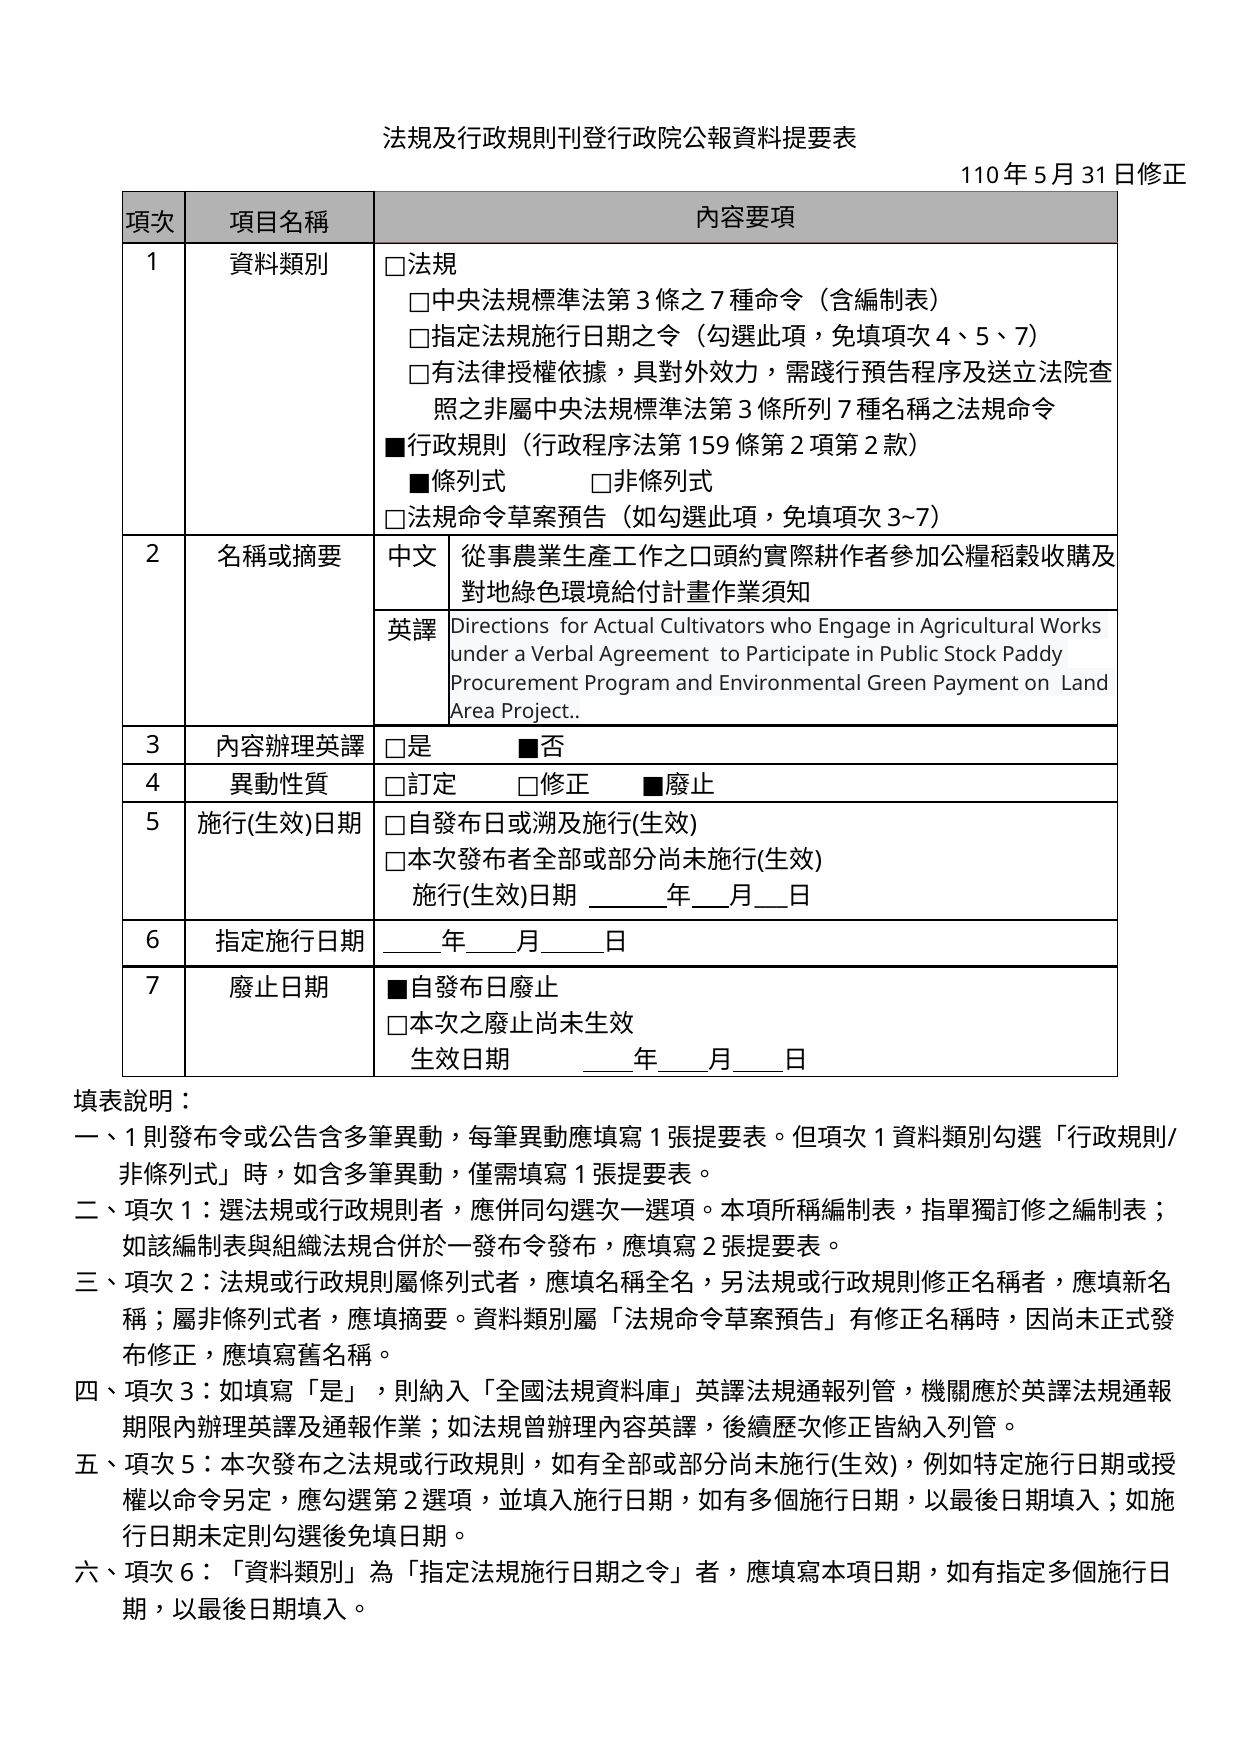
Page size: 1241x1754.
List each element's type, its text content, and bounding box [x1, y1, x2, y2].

text 填表說明： [74, 1082, 1122, 1118]
table_cell 7 [123, 968, 184, 1076]
table_header 項次 [123, 192, 184, 242]
table_cell □訂定 □修正 ■廢止 [375, 765, 1117, 801]
table_cell 資料類別 [186, 244, 373, 534]
table_cell 指定施行日期 [186, 921, 373, 965]
text 110年5月31日修正 [118, 154, 1187, 191]
table_cell 1 [123, 244, 184, 534]
table_cell 內容辦理英譯 [186, 727, 373, 763]
text 四、項次3：如填寫「是」，則納入「全國法規資料庫」英譯法規通報列管，機關應於英譯法規通報期限內辦理英譯及通報作業；如法規曾辦理內容英譯，後續歷次修正皆納入列管。 [74, 1372, 1177, 1444]
table_cell □法規 □中央法規標準法第3條之7種命令（含編制表） □指定法規施行日期之令（勾選此項，免填項次4、5、7） □有法律授權依據，具對外效力，需踐行預告程序及送立法院查 照之非屬中央法規標準法第3條所列7種名稱之法規命令 ■行政規則（行政程序法第159條第2項第2款） ■條列式 □非條列式 □法規命令草案預告（如勾選此項，免填項次3~7） [375, 244, 1117, 534]
text 二、項次1：選法規或行政規則者，應併同勾選次一選項。本項所稱編制表，指單獨訂修之編制表；如該編制表與組織法規合併於一發布令發布，應填寫2張提要表。 [74, 1190, 1177, 1263]
text 六、項次6：「資料類別」為「指定法規施行日期之令」者，應填寫本項日期，如有指定多個施行日期，以最後日期填入。 [74, 1553, 1177, 1625]
table_cell 年 月 日 [375, 921, 1117, 965]
table_cell □自發布日或溯及施行(生效) □本次發布者全部或部分尚未施行(生效) 施行(生效)日期 年 月___日 [375, 803, 1117, 919]
table_cell 名稱或摘要 [186, 536, 373, 725]
table_cell 3 [123, 727, 184, 763]
table_cell 異動性質 [186, 765, 373, 801]
table_header 項目名稱 [186, 192, 373, 242]
table_cell 施行(生效)日期 [186, 803, 373, 919]
table_cell ■自發布日廢止 □本次之廢止尚未生效 生效日期 年 月 日 [375, 968, 1117, 1076]
table_cell 4 [123, 765, 184, 801]
text 五、項次5：本次發布之法規或行政規則，如有全部或部分尚未施行(生效)，例如特定施行日期或授權以命令另定，應勾選第2選項，並填入施行日期，如有多個施行日期，以最後日期填入；如施行日期未定則勾選後免填日期。 [74, 1444, 1177, 1553]
table_cell 2 [123, 536, 184, 725]
table_header 內容要項 [375, 192, 1117, 242]
table_cell 中文 [375, 536, 448, 609]
table_cell 6 [123, 921, 184, 965]
text 法規及行政規則刊登行政院公報資料提要表 [118, 118, 1122, 154]
table_cell 廢止日期 [186, 968, 373, 1076]
text 三、項次2：法規或行政規則屬條列式者，應填名稱全名，另法規或行政規則修正名稱者，應填新名稱；屬非條列式者，應填摘要。資料類別屬「法規命令草案預告」有修正名稱時，因尚未正式發布修正，應填寫舊名稱。 [74, 1263, 1177, 1372]
text 一、1則發布令或公告含多筆異動，每筆異動應填寫1張提要表。但項次1資料類別勾選「行政規則/非條列式」時，如含多筆異動，僅需填寫1張提要表。 [74, 1118, 1177, 1190]
table_cell □是 ■否 [375, 727, 1117, 763]
table_cell Directions for Actual Cultivators who Engage in Agricultural Works under a Verbal Agreement to Participate in Public Stock Paddy Procurement Program and Environmental Green Payment on Land Area Project.. [450, 611, 1117, 724]
table_cell 5 [123, 803, 184, 919]
table_cell 從事農業生產工作之口頭約實際耕作者參加公糧稻穀收購及對地綠色環境給付計畫作業須知 [450, 536, 1117, 609]
table_cell 英譯 [375, 611, 448, 724]
